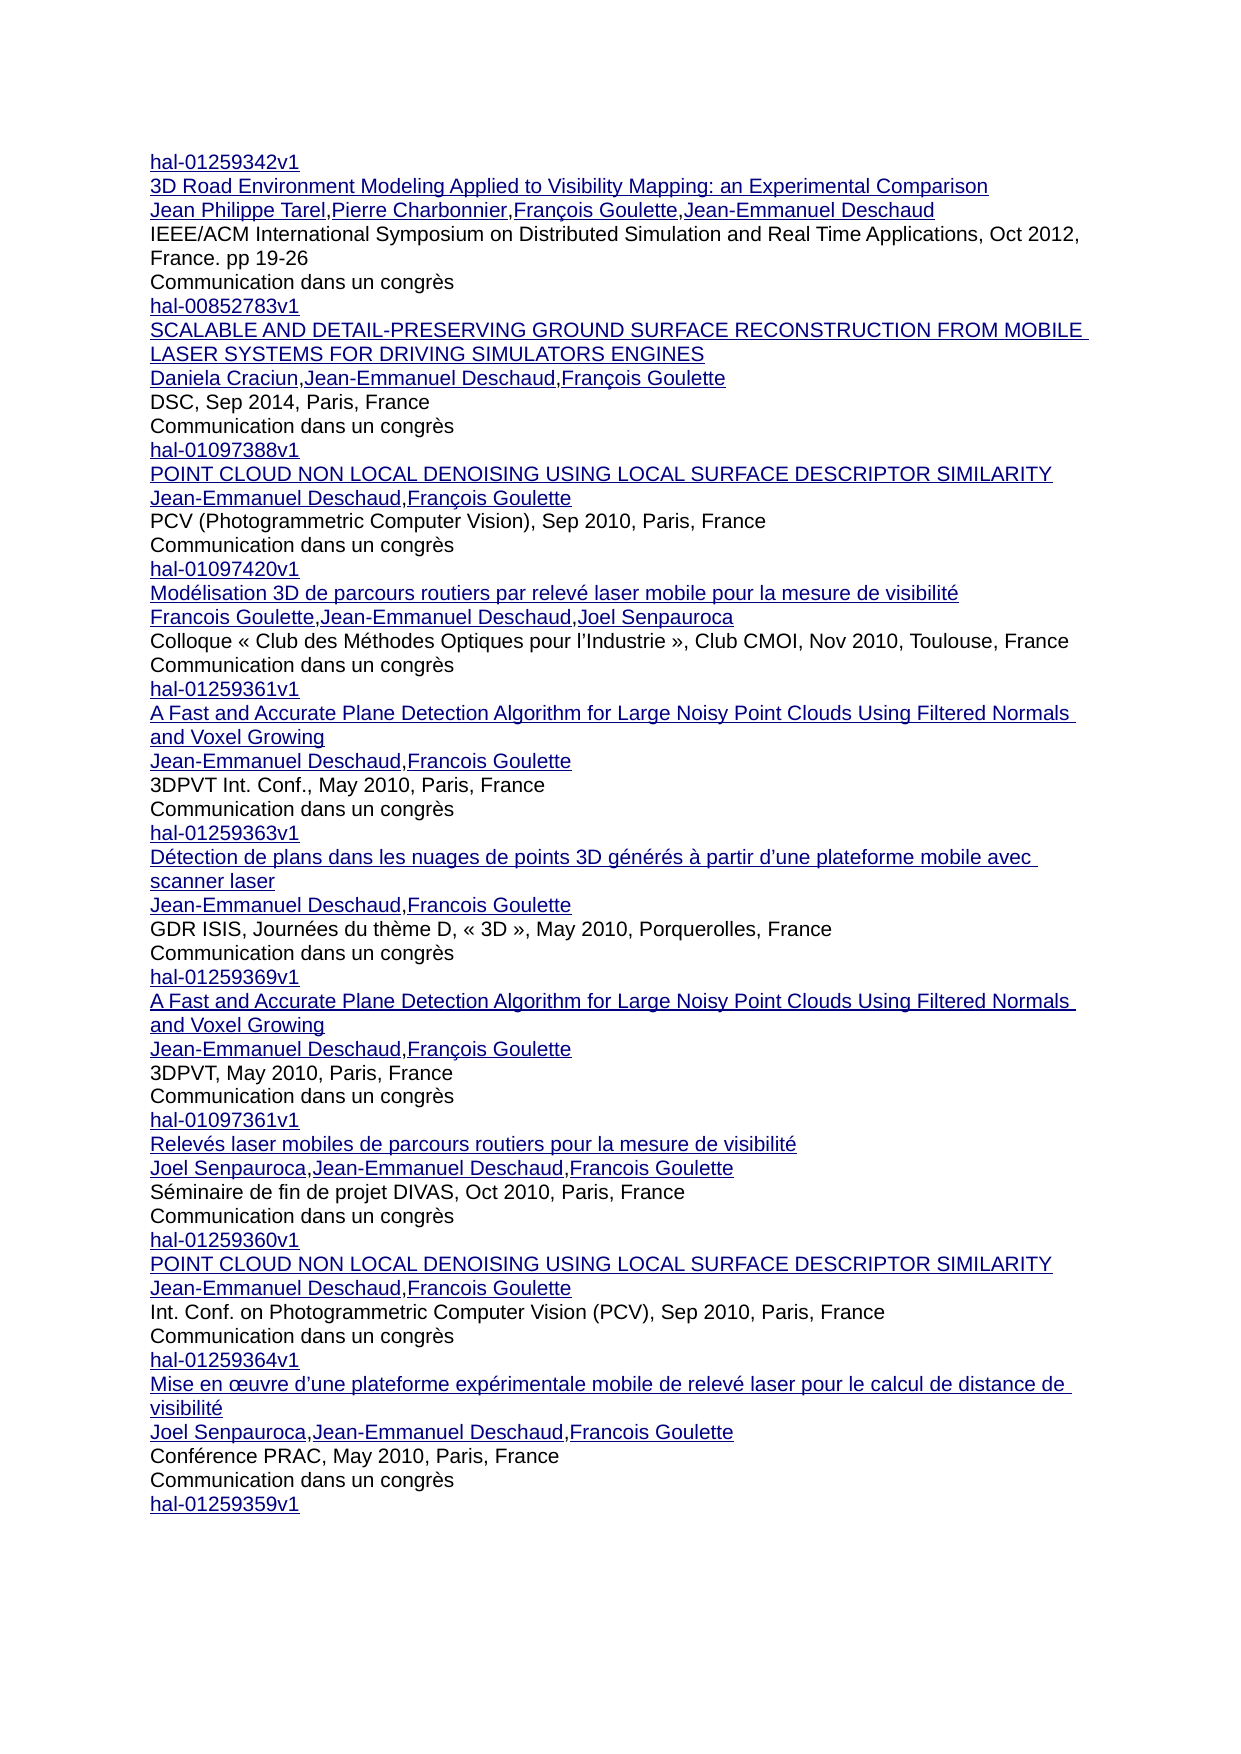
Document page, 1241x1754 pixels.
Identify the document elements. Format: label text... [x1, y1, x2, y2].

table_cell Relevés laser mobiles de parcours routiers pour la mesure de visibilité Joel Senpauroca,Jean-Emmanuel Deschaud,Francois Goulette Séminaire de fin de projet DIVAS, Oct 2010, Paris, France Communication dans un congrès hal-01259360v1 [150, 1132, 1090, 1252]
table_cell Mise en œuvre d’une plateforme expérimentale mobile de relevé laser pour le calcul de distance de visibilité Joel Senpauroca,Jean-Emmanuel Deschaud,Francois Goulette Conférence PRAC, May 2010, Paris, France Communication dans un congrès hal-01259359v1 [150, 1372, 1090, 1516]
table_cell hal-01259342v1 [150, 150, 1090, 174]
table_cell 3D Road Environment Modeling Applied to Visibility Mapping: an Experimental Comparison Jean Philippe Tarel,Pierre Charbonnier,François Goulette,Jean-Emmanuel Deschaud IEEE/ACM International Symposium on Distributed Simulation and Real Time Applications, Oct 2012, France. pp 19-26 Communication dans un congrès hal-00852783v1 [150, 174, 1090, 318]
table_cell POINT CLOUD NON LOCAL DENOISING USING LOCAL SURFACE DESCRIPTOR SIMILARITY Jean-Emmanuel Deschaud,François Goulette PCV (Photogrammetric Computer Vision), Sep 2010, Paris, France Communication dans un congrès hal-01097420v1 [150, 461, 1090, 581]
table_cell SCALABLE AND DETAIL-PRESERVING GROUND SURFACE RECONSTRUCTION FROM MOBILE LASER SYSTEMS FOR DRIVING SIMULATORS ENGINES Daniela Craciun,Jean-Emmanuel Deschaud,François Goulette DSC, Sep 2014, Paris, France Communication dans un congrès hal-01097388v1 [150, 318, 1090, 461]
table_cell Modélisation 3D de parcours routiers par relevé laser mobile pour la mesure de visibilité Francois Goulette,Jean-Emmanuel Deschaud,Joel Senpauroca Colloque « Club des Méthodes Optiques pour l’Industrie », Club CMOI, Nov 2010, Toulouse, France Communication dans un congrès hal-01259361v1 [150, 581, 1090, 701]
table_cell Détection de plans dans les nuages de points 3D générés à partir d’une plateforme mobile avec scanner laser Jean-Emmanuel Deschaud,Francois Goulette GDR ISIS, Journées du thème D, « 3D », May 2010, Porquerolles, France Communication dans un congrès hal-01259369v1 [150, 845, 1090, 988]
table_cell POINT CLOUD NON LOCAL DENOISING USING LOCAL SURFACE DESCRIPTOR SIMILARITY Jean-Emmanuel Deschaud,Francois Goulette Int. Conf. on Photogrammetric Computer Vision (PCV), Sep 2010, Paris, France Communication dans un congrès hal-01259364v1 [150, 1252, 1090, 1372]
table_cell A Fast and Accurate Plane Detection Algorithm for Large Noisy Point Clouds Using Filtered Normals and Voxel Growing Jean-Emmanuel Deschaud,Francois Goulette 3DPVT Int. Conf., May 2010, Paris, France Communication dans un congrès hal-01259363v1 [150, 701, 1090, 845]
table_cell A Fast and Accurate Plane Detection Algorithm for Large Noisy Point Clouds Using Filtered Normals and Voxel Growing Jean-Emmanuel Deschaud,François Goulette 3DPVT, May 2010, Paris, France Communication dans un congrès hal-01097361v1 [150, 989, 1090, 1132]
